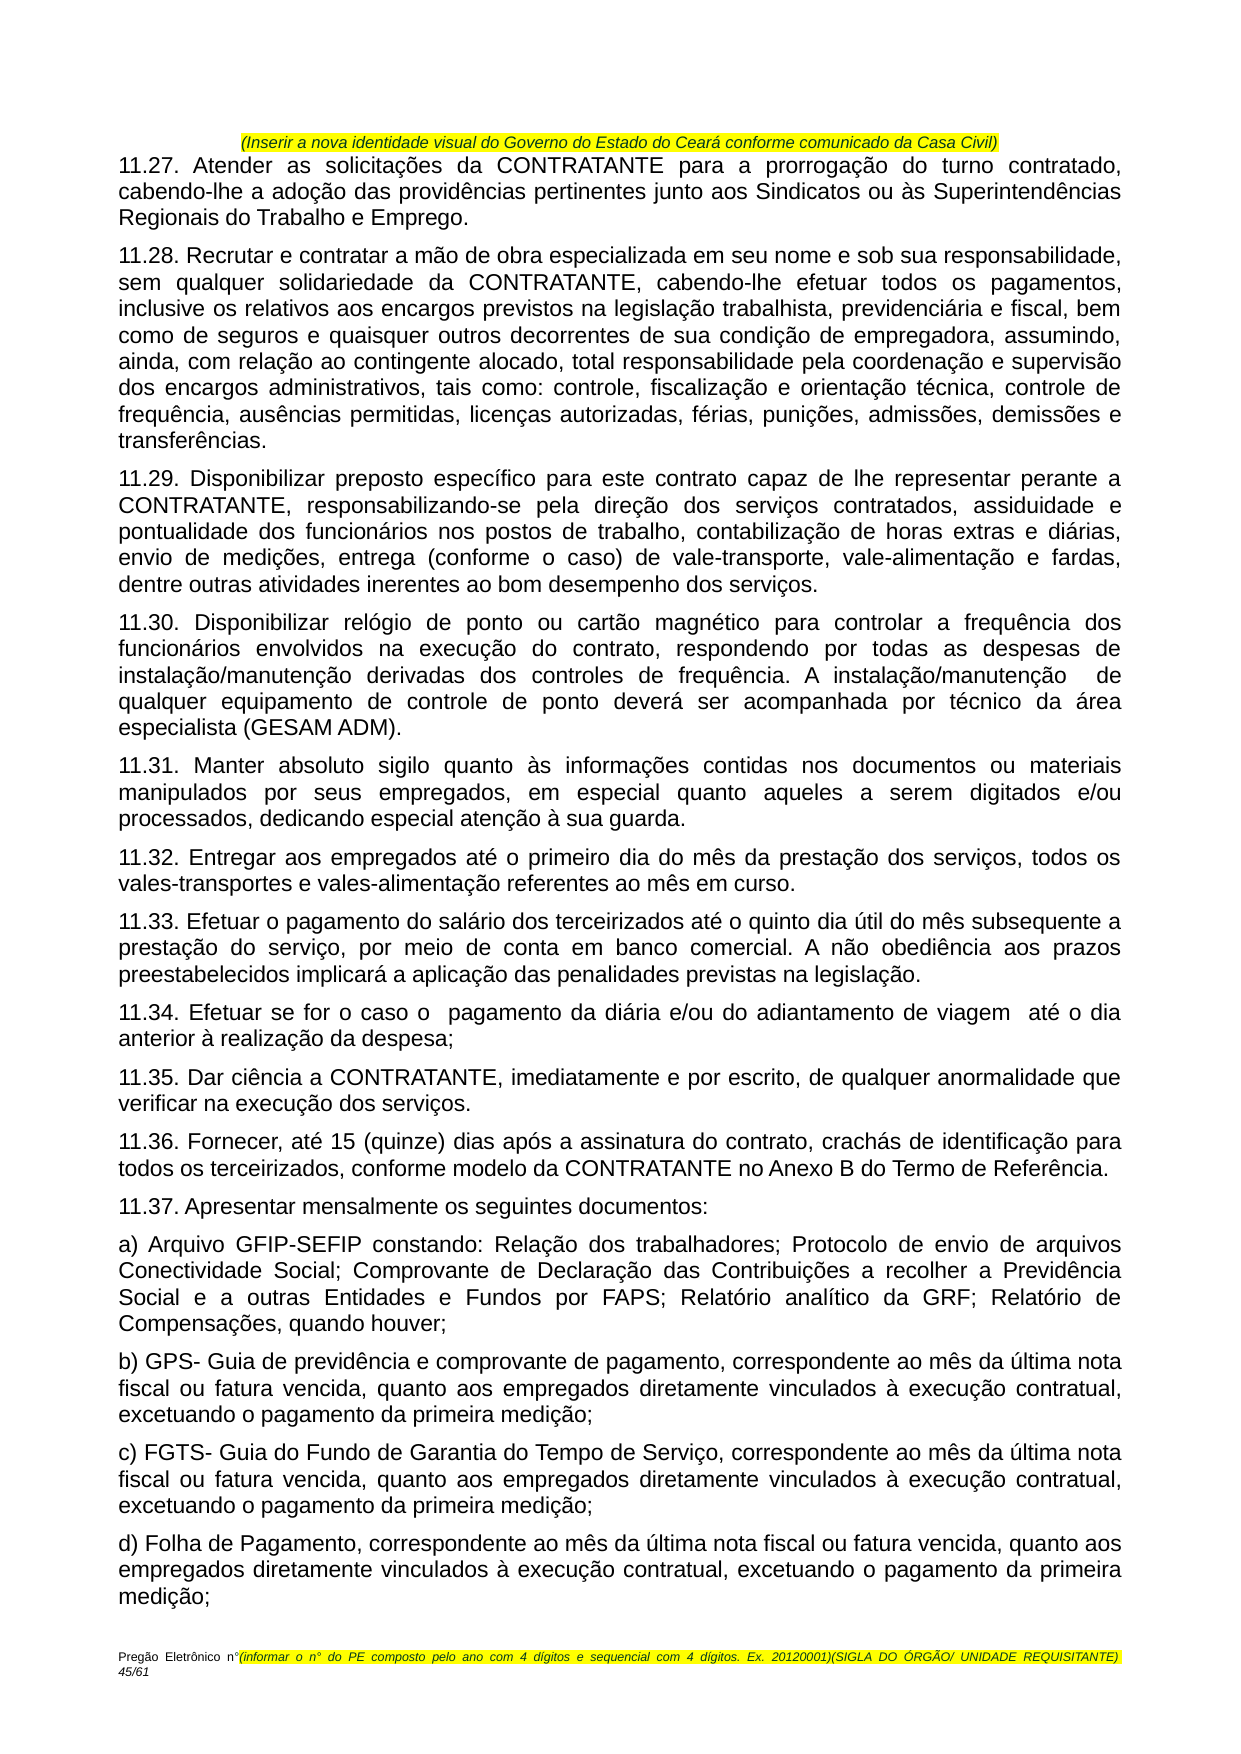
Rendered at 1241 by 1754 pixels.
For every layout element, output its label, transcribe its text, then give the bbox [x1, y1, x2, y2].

list 11.27. Atender as solicitações da CONTRATANTE para a prorrogação do turno contratado, cabendo-lhe a adoção das providências pertinentes junto aos Sindicatos ou às Superintendências Regionais do Trabalho e Emprego. [118, 152, 1122, 231]
list b) GPS- Guia de previdência e comprovante de pagamento, correspondente ao mês da última nota fiscal ou fatura vencida, quanto aos empregados diretamente vinculados à execução contratual, excetuando o pagamento da primeira medição; [118, 1348, 1122, 1427]
list 11.29. Disponibilizar preposto específico para este contrato capaz de lhe representar perante a CONTRATANTE, responsabilizando-se pela direção dos serviços contratados, assiduidade e pontualidade dos funcionários nos postos de trabalho, contabilização de horas extras e diárias, envio de medições, entrega (conforme o caso) de vale-transporte, vale-alimentação e fardas, dentre outras atividades inerentes ao bom desempenho dos serviços. [118, 465, 1122, 597]
list 11.33. Efetuar o pagamento do salário dos terceirizados até o quinto dia útil do mês subsequente a prestação do serviço, por meio de conta em banco comercial. A não obediência aos prazos preestabelecidos implicará a aplicação das penalidades previstas na legislação. [118, 908, 1122, 987]
list 11.36. Fornecer, até 15 (quinze) dias após a assinatura do contrato, crachás de identificação para todos os terceirizados, conforme modelo da CONTRATANTE no Anexo B do Termo de Referência. [118, 1128, 1122, 1181]
list 11.34. Efetuar se for o caso o pagamento da diária e/ou do adiantamento de viagem até o dia anterior à realização da despesa; [118, 999, 1122, 1052]
list 11.37. Apresentar mensalmente os seguintes documentos: [118, 1193, 1122, 1219]
list 11.35. Dar ciência a CONTRATANTE, imediatamente e por escrito, de qualquer anormalidade que verificar na execução dos serviços. [118, 1063, 1122, 1116]
list 11.30. Disponibilizar relógio de ponto ou cartão magnético para controlar a frequência dos funcionários envolvidos na execução do contrato, respondendo por todas as despesas de instalação/manutenção derivadas dos controles de frequência. A instalação/manutenção de qualquer equipamento de controle de ponto deverá ser acompanhada por técnico da área especialista (GESAM ADM). [118, 609, 1122, 741]
list 11.32. Entregar aos empregados até o primeiro dia do mês da prestação dos serviços, todos os vales-transportes e vales-alimentação referentes ao mês em curso. [118, 843, 1122, 896]
list a) Arquivo GFIP-SEFIP constando: Relação dos trabalhadores; Protocolo de envio de arquivos Conectividade Social; Comprovante de Declaração das Contribuições a recolher a Previdência Social e a outras Entidades e Fundos por FAPS; Relatório analítico da GRF; Relatório de Compensações, quando houver; [118, 1231, 1122, 1336]
text d) Folha de Pagamento, correspondente ao mês da última nota fiscal ou fatura vencida, quanto aos empregados diretamente vinculados à execução contratual, excetuando o pagamento da primeira medição; [118, 1530, 1122, 1609]
list 11.28. Recrutar e contratar a mão de obra especializada em seu nome e sob sua responsabilidade, sem qualquer solidariedade da CONTRATANTE, cabendo-lhe efetuar todos os pagamentos, inclusive os relativos aos encargos previstos na legislação trabalhista, previdenciária e fiscal, bem como de seguros e quaisquer outros decorrentes de sua condição de empregadora, assumindo, ainda, com relação ao contingente alocado, total responsabilidade pela coordenação e supervisão dos encargos administrativos, tais como: controle, fiscalização e orientação técnica, controle de frequência, ausências permitidas, licenças autorizadas, férias, punições, admissões, demissões e transferências. [118, 242, 1122, 453]
list 11.31. Manter absoluto sigilo quanto às informações contidas nos documentos ou materiais manipulados por seus empregados, em especial quanto aqueles a serem digitados e/ou processados, dedicando especial atenção à sua guarda. [118, 752, 1122, 832]
text c) FGTS- Guia do Fundo de Garantia do Tempo de Serviço, correspondente ao mês da última nota fiscal ou fatura vencida, quanto aos empregados diretamente vinculados à execução contratual, excetuando o pagamento da primeira medição; [118, 1439, 1122, 1518]
